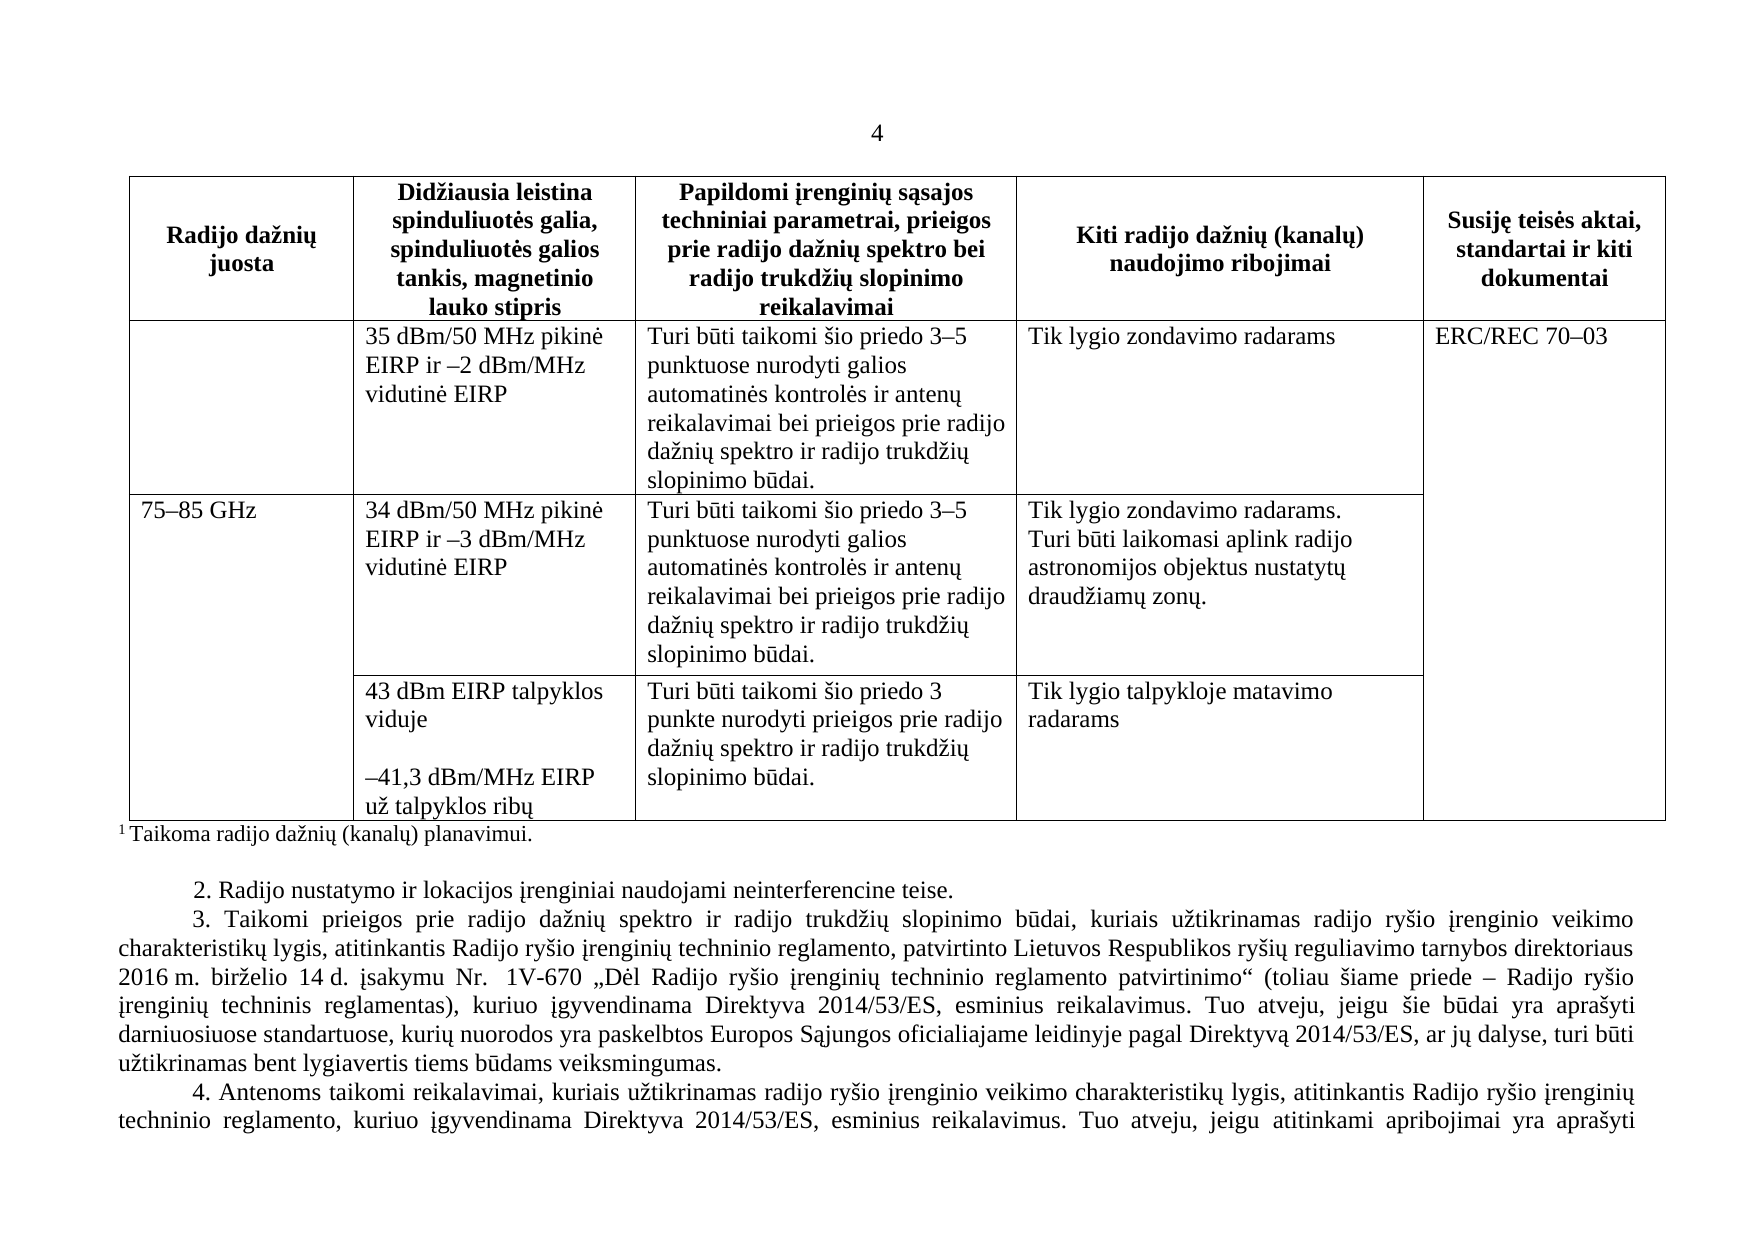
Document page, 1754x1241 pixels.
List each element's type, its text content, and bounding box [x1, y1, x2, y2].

table_header Susiję teisės aktai, standartai ir kiti dokumentai [1424, 177, 1665, 320]
table_header Radijo dažnių juosta [130, 177, 353, 320]
text 4. Antenoms taikomi reikalavimai, kuriais užtikrinamas radijo ryšio įrenginio veikimo charakteristikų lygis, atitinkantis Radijo ryšio įrenginių techninio reglamento, kuriuo įgyvendinama Direktyva 2014/53/ES, esminius reikalavimus. Tuo atveju, jeigu atitinkami apribojimai yra aprašyti [118, 1077, 1636, 1134]
table_cell Turi būti taikomi šio priedo 3–5 punktuose nurodyti galios automatinės kontrolės ir antenų reikalavimai bei prieigos prie radijo dažnių spektro ir radijo trukdžių slopinimo būdai. [636, 321, 1016, 494]
table_header Didžiausia leistina spinduliuotės galia, spinduliuotės galios tankis, magnetinio lauko stipris [354, 177, 635, 320]
table_cell 34 dBm/50 MHz pikinė EIRP ir –3 dBm/MHz vidutinė EIRP [354, 495, 635, 675]
text 1 Taikoma radijo dažnių (kanalų) planavimui. [118, 821, 1636, 847]
table_cell Turi būti taikomi šio priedo 3 punkte nurodyti prieigos prie radijo dažnių spektro ir radijo trukdžių slopinimo būdai. [636, 676, 1016, 819]
table_cell 43 dBm EIRP talpyklos viduje –41,3 dBm/MHz EIRP už talpyklos ribų [354, 676, 635, 819]
table_cell Tik lygio talpykloje matavimo radarams [1017, 676, 1423, 819]
table_cell 35 dBm/50 MHz pikinė EIRP ir –2 dBm/MHz vidutinė EIRP [354, 321, 635, 494]
text 2. Radijo nustatymo ir lokacijos įrenginiai naudojami neinterferencine teise. [118, 876, 1636, 904]
table_cell Turi būti taikomi šio priedo 3–5 punktuose nurodyti galios automatinės kontrolės ir antenų reikalavimai bei prieigos prie radijo dažnių spektro ir radijo trukdžių slopinimo būdai. [636, 495, 1016, 675]
table_cell ERC/REC 70–03 [1424, 321, 1665, 819]
table_cell Tik lygio zondavimo radarams [1017, 321, 1423, 494]
table_header Kiti radijo dažnių (kanalų) naudojimo ribojimai [1017, 177, 1423, 320]
text 3. Taikomi prieigos prie radijo dažnių spektro ir radijo trukdžių slopinimo būdai, kuriais užtikrinamas radijo ryšio įrenginio veikimo charakteristikų lygis, atitinkantis Radijo ryšio įrenginių techninio reglamento, patvirtinto Lietuvos Respublikos ryšių reguliavimo tarnybos direktoriaus 2016 m. birželio 14 d. įsakymu Nr. 1V-670 „Dėl Radijo ryšio įrenginių techninio reglamento patvirtinimo“ (toliau šiame priede – Radijo ryšio įrenginių techninis reglamentas), kuriuo įgyvendinama Direktyva 2014/53/ES, esminius reikalavimus. Tuo atveju, jeigu šie būdai yra aprašyti darniuosiuose standartuose, kurių nuorodos yra paskelbtos Europos Sąjungos oficialiajame leidinyje pagal Direktyvą 2014/53/ES, ar jų dalyse, turi būti užtikrinamas bent lygiavertis tiems būdams veiksmingumas. [118, 904, 1636, 1077]
table_cell [130, 321, 353, 494]
table_cell 75–85 GHz [130, 495, 353, 819]
table_cell Tik lygio zondavimo radarams. Turi būti laikomasi aplink radijo astronomijos objektus nustatytų draudžiamų zonų. [1017, 495, 1423, 675]
table_header Papildomi įrenginių sąsajos techniniai parametrai, prieigos prie radijo dažnių spektro bei radijo trukdžių slopinimo reikalavimai [636, 177, 1016, 320]
